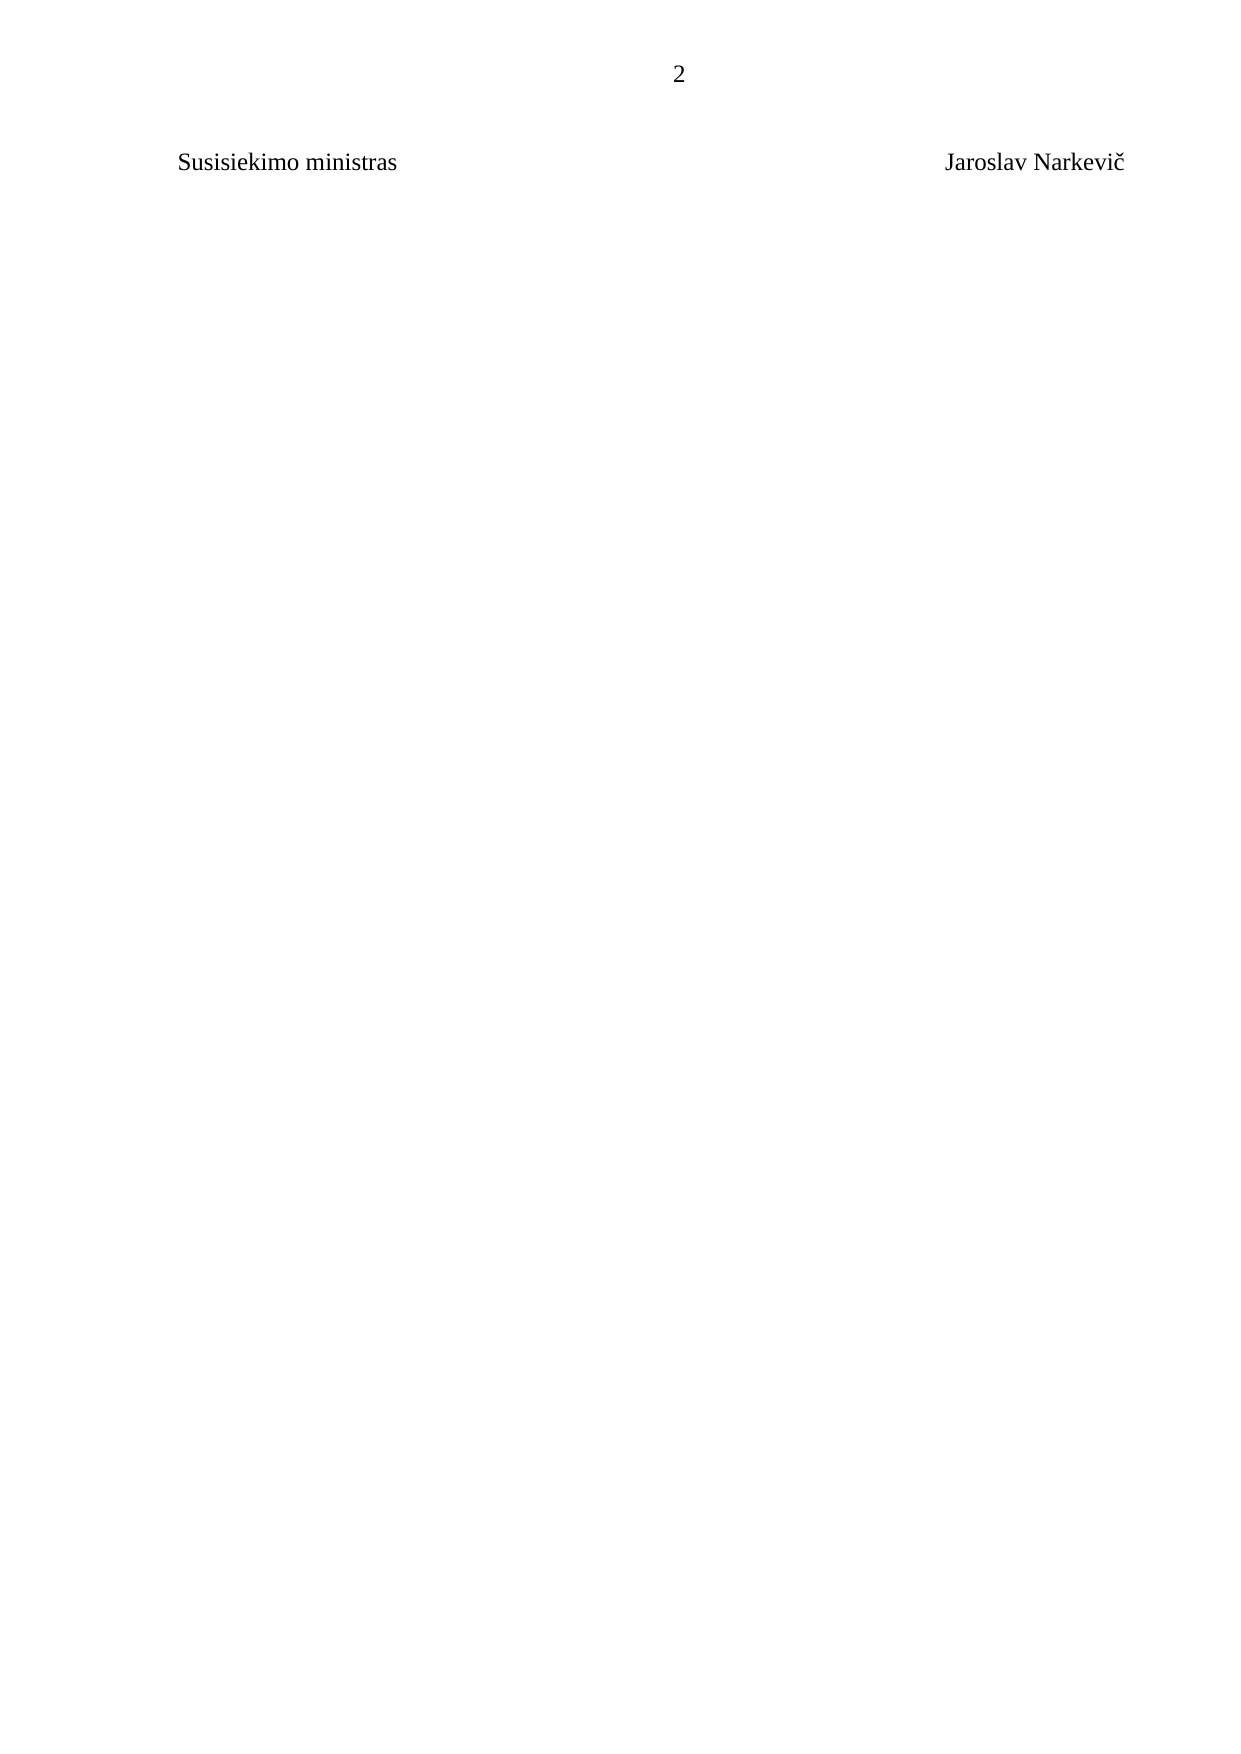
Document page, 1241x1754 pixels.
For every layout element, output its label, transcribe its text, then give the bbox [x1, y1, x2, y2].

text Susisiekimo ministras Jaroslav Narkevič [177, 147, 1181, 176]
